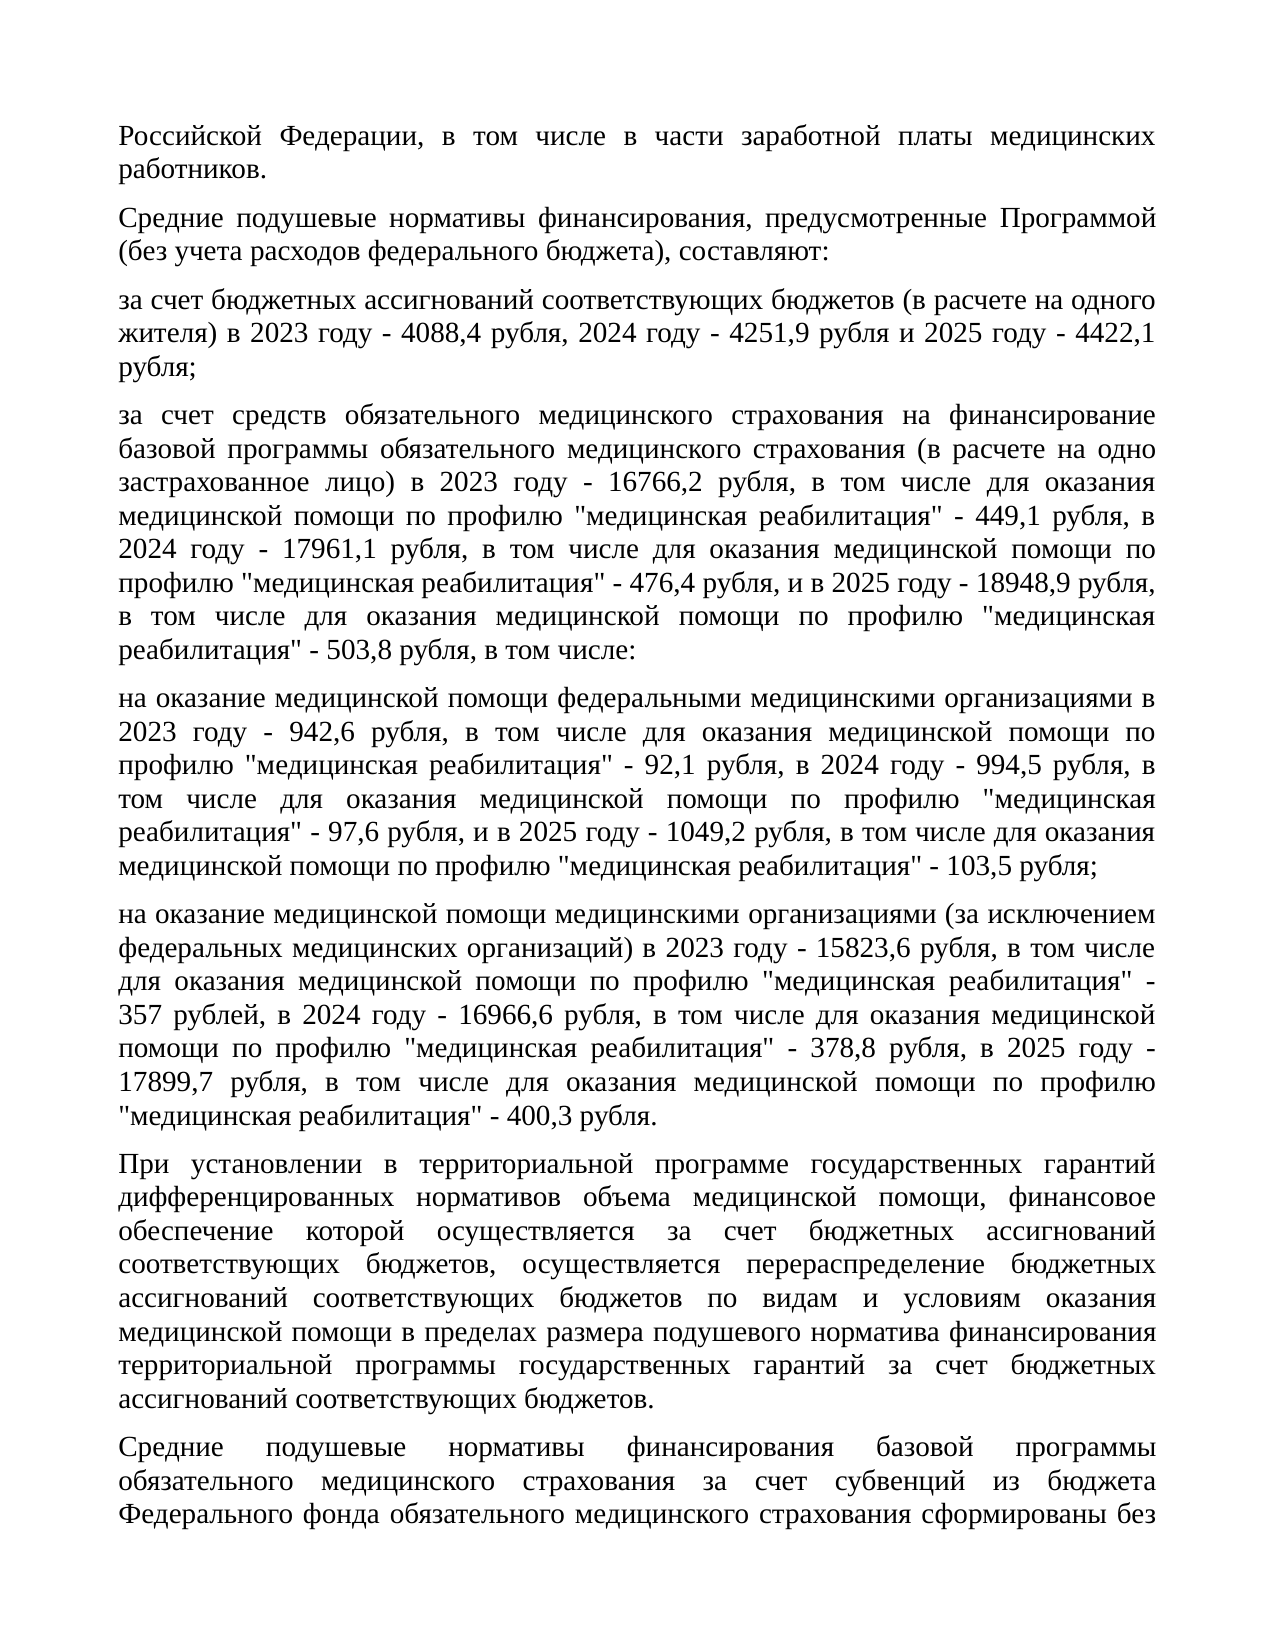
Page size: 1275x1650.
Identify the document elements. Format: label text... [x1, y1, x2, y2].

text за счет средств обязательного медицинского страхования на финансирование базовой программы обязательного медицинского страхования (в расчете на одно застрахованное лицо) в 2023 году - 16766,2 рубля, в том числе для оказания медицинской помощи по профилю "медицинская реабилитация" - 449,1 рубля, в 2024 году - 17961,1 рубля, в том числе для оказания медицинской помощи по профилю "медицинская реабилитация" - 476,4 рубля, и в 2025 году - 18948,9 рубля, в том числе для оказания медицинской помощи по профилю "медицинская реабилитация" - 503,8 рубля, в том числе: [118, 397, 1157, 666]
text на оказание медицинской помощи федеральными медицинскими организациями в 2023 году - 942,6 рубля, в том числе для оказания медицинской помощи по профилю "медицинская реабилитация" - 92,1 рубля, в 2024 году - 994,5 рубля, в том числе для оказания медицинской помощи по профилю "медицинская реабилитация" - 97,6 рубля, и в 2025 году - 1049,2 рубля, в том числе для оказания медицинской помощи по профилю "медицинская реабилитация" - 103,5 рубля; [118, 680, 1157, 882]
text на оказание медицинской помощи медицинскими организациями (за исключением федеральных медицинских организаций) в 2023 году - 15823,6 рубля, в том числе для оказания медицинской помощи по профилю "медицинская реабилитация" - 357 рублей, в 2024 году - 16966,6 рубля, в том числе для оказания медицинской помощи по профилю "медицинская реабилитация" - 378,8 рубля, в 2025 году - 17899,7 рубля, в том числе для оказания медицинской помощи по профилю "медицинская реабилитация" - 400,3 рубля. [118, 896, 1157, 1131]
text Российской Федерации, в том числе в части заработной платы медицинских работников. [118, 118, 1157, 185]
text Средние подушевые нормативы финансирования базовой программы обязательного медицинского страхования за счет субвенций из бюджета Федерального фонда обязательного медицинского страхования сформированы без [118, 1429, 1157, 1530]
text Средние подушевые нормативы финансирования, предусмотренные Программой (без учета расходов федерального бюджета), составляют: [118, 200, 1157, 267]
text за счет бюджетных ассигнований соответствующих бюджетов (в расчете на одного жителя) в 2023 году - 4088,4 рубля, 2024 году - 4251,9 рубля и 2025 году - 4422,1 рубля; [118, 282, 1157, 382]
text При установлении в территориальной программе государственных гарантий дифференцированных нормативов объема медицинской помощи, финансовое обеспечение которой осуществляется за счет бюджетных ассигнований соответствующих бюджетов, осуществляется перераспределение бюджетных ассигнований соответствующих бюджетов по видам и условиям оказания медицинской помощи в пределах размера подушевого норматива финансирования территориальной программы государственных гарантий за счет бюджетных ассигнований соответствующих бюджетов. [118, 1146, 1157, 1414]
